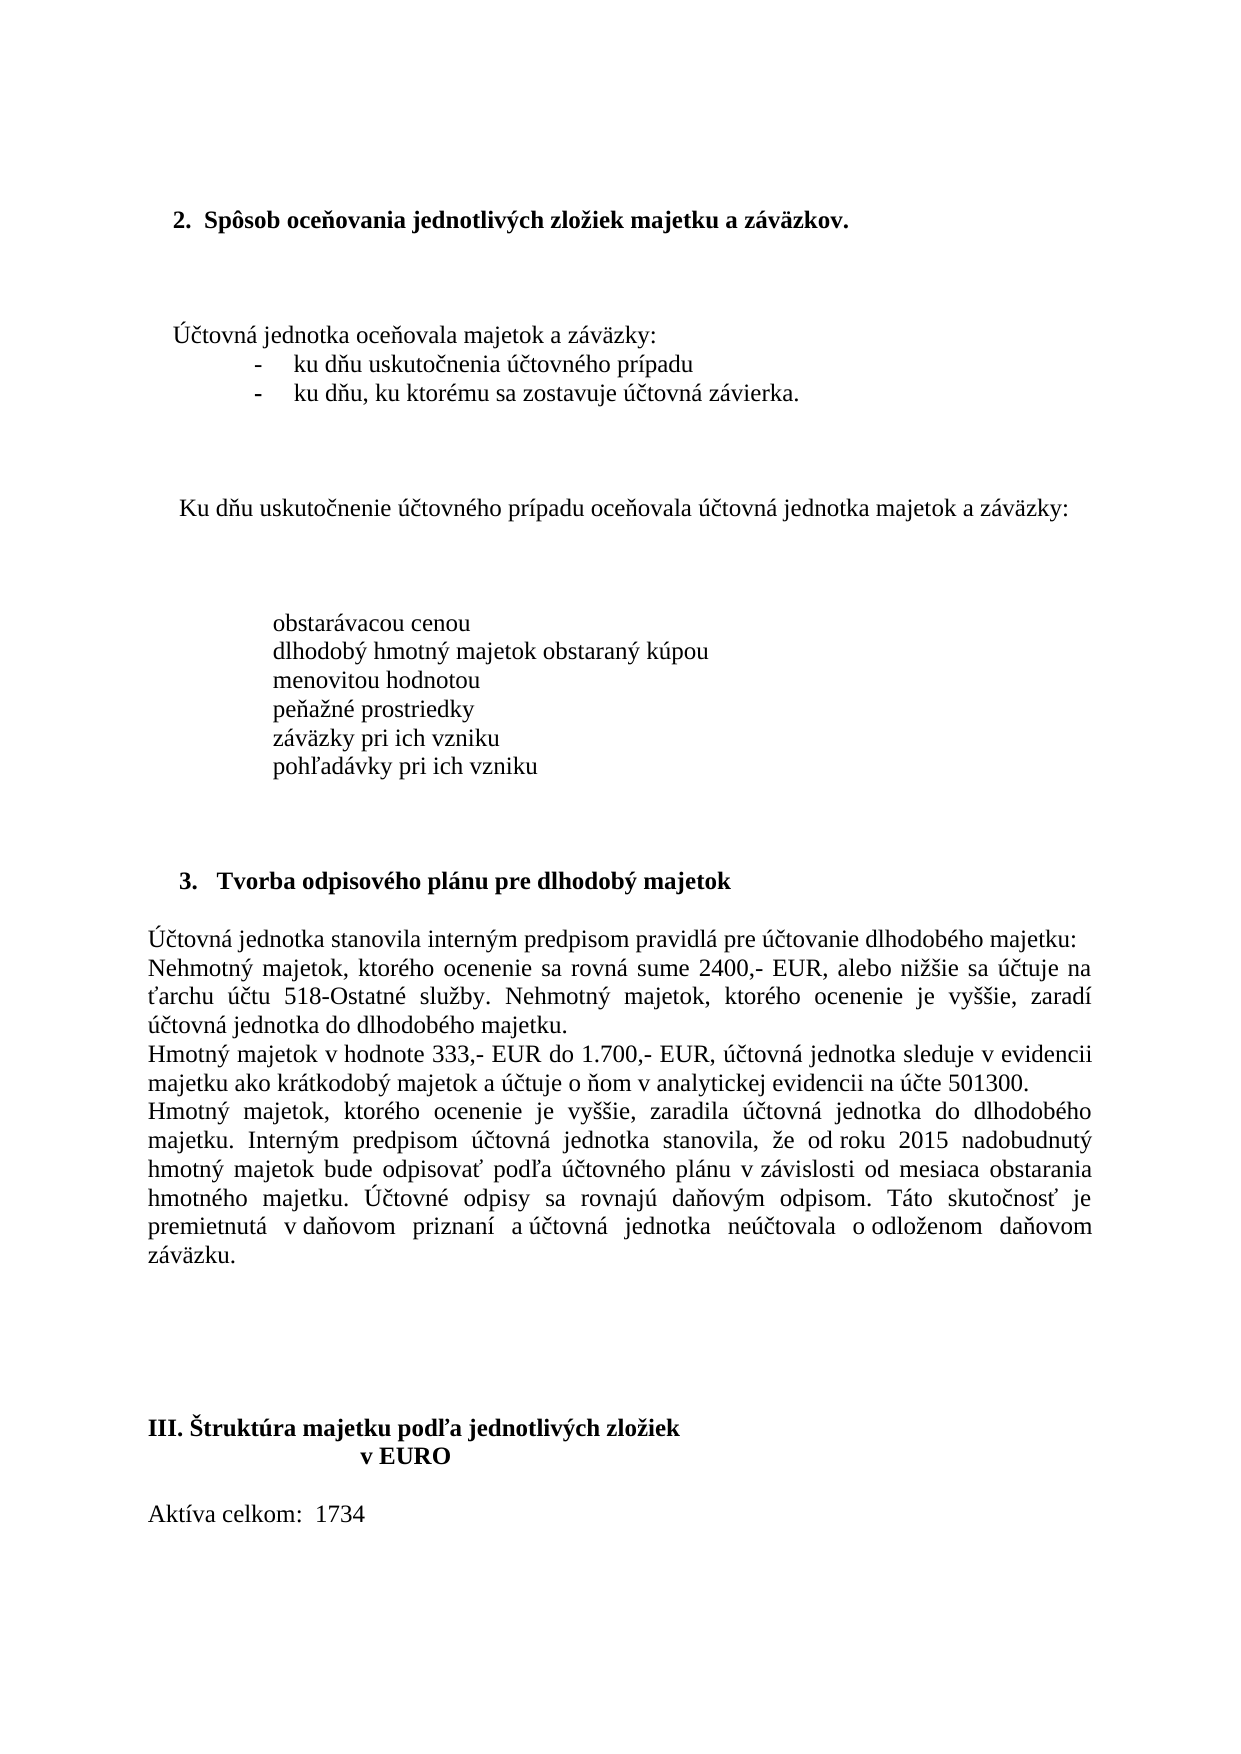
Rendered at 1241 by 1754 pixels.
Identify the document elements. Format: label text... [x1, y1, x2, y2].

text Ku dňu uskutočnenie účtovného prípadu oceňovala účtovná jednotka majetok a záväzky: [148, 493, 1092, 521]
text menovitou hodnotou [148, 665, 1092, 694]
text 2. Spôsob oceňovania jednotlivých zložiek majetku a záväzkov. [148, 205, 1092, 234]
text obstarávacou cenou [148, 608, 1092, 636]
text Hmotný majetok, ktorého ocenenie je vyššie, zaradila účtovná jednotka do dlhodobého majetku. Interným predpisom účtovná jednotka stanovila, že od roku 2015 nadobudnutý hmotný majetok bude odpisovať podľa účtovného plánu v závislosti od mesiaca obstarania hmotného majetku. Účtovné odpisy sa rovnajú daňovým odpisom. Táto skutočnosť je premietnutá v daňovom priznaní a účtovná jednotka neúčtovala o odloženom daňovom záväzku. [148, 1096, 1092, 1269]
text Hmotný majetok v hodnote 333,- EUR do 1.700,- EUR, účtovná jednotka sleduje v evidencii majetku ako krátkodobý majetok a účtuje o ňom v analytickej evidencii na účte 501300. [148, 1039, 1092, 1096]
text III. Štruktúra majetku podľa jednotlivých zložiek [148, 1413, 1092, 1441]
text Aktíva celkom: 1734 [148, 1499, 1092, 1528]
text 3. Tvorba odpisového plánu pre dlhodobý majetok [148, 866, 1092, 895]
text Nehmotný majetok, ktorého ocenenie sa rovná sume 2400,- EUR, alebo nižšie sa účtuje na ťarchu účtu 518-Ostatné služby. Nehmotný majetok, ktorého ocenenie je vyššie, zaradí účtovná jednotka do dlhodobého majetku. [148, 953, 1092, 1039]
text peňažné prostriedky [148, 694, 1092, 723]
text - ku dňu uskutočnenia účtovného prípadu [148, 349, 1092, 378]
text Účtovná jednotka oceňovala majetok a záväzky: [148, 320, 1092, 349]
text záväzky pri ich vzniku [148, 723, 1092, 751]
text pohľadávky pri ich vzniku [148, 751, 1092, 780]
text dlhodobý hmotný majetok obstaraný kúpou [148, 636, 1092, 665]
text Účtovná jednotka stanovila interným predpisom pravidlá pre účtovanie dlhodobého majetku: [148, 924, 1092, 953]
text v EURO [148, 1441, 1092, 1470]
text - ku dňu, ku ktorému sa zostavuje účtovná závierka. [148, 378, 1092, 406]
